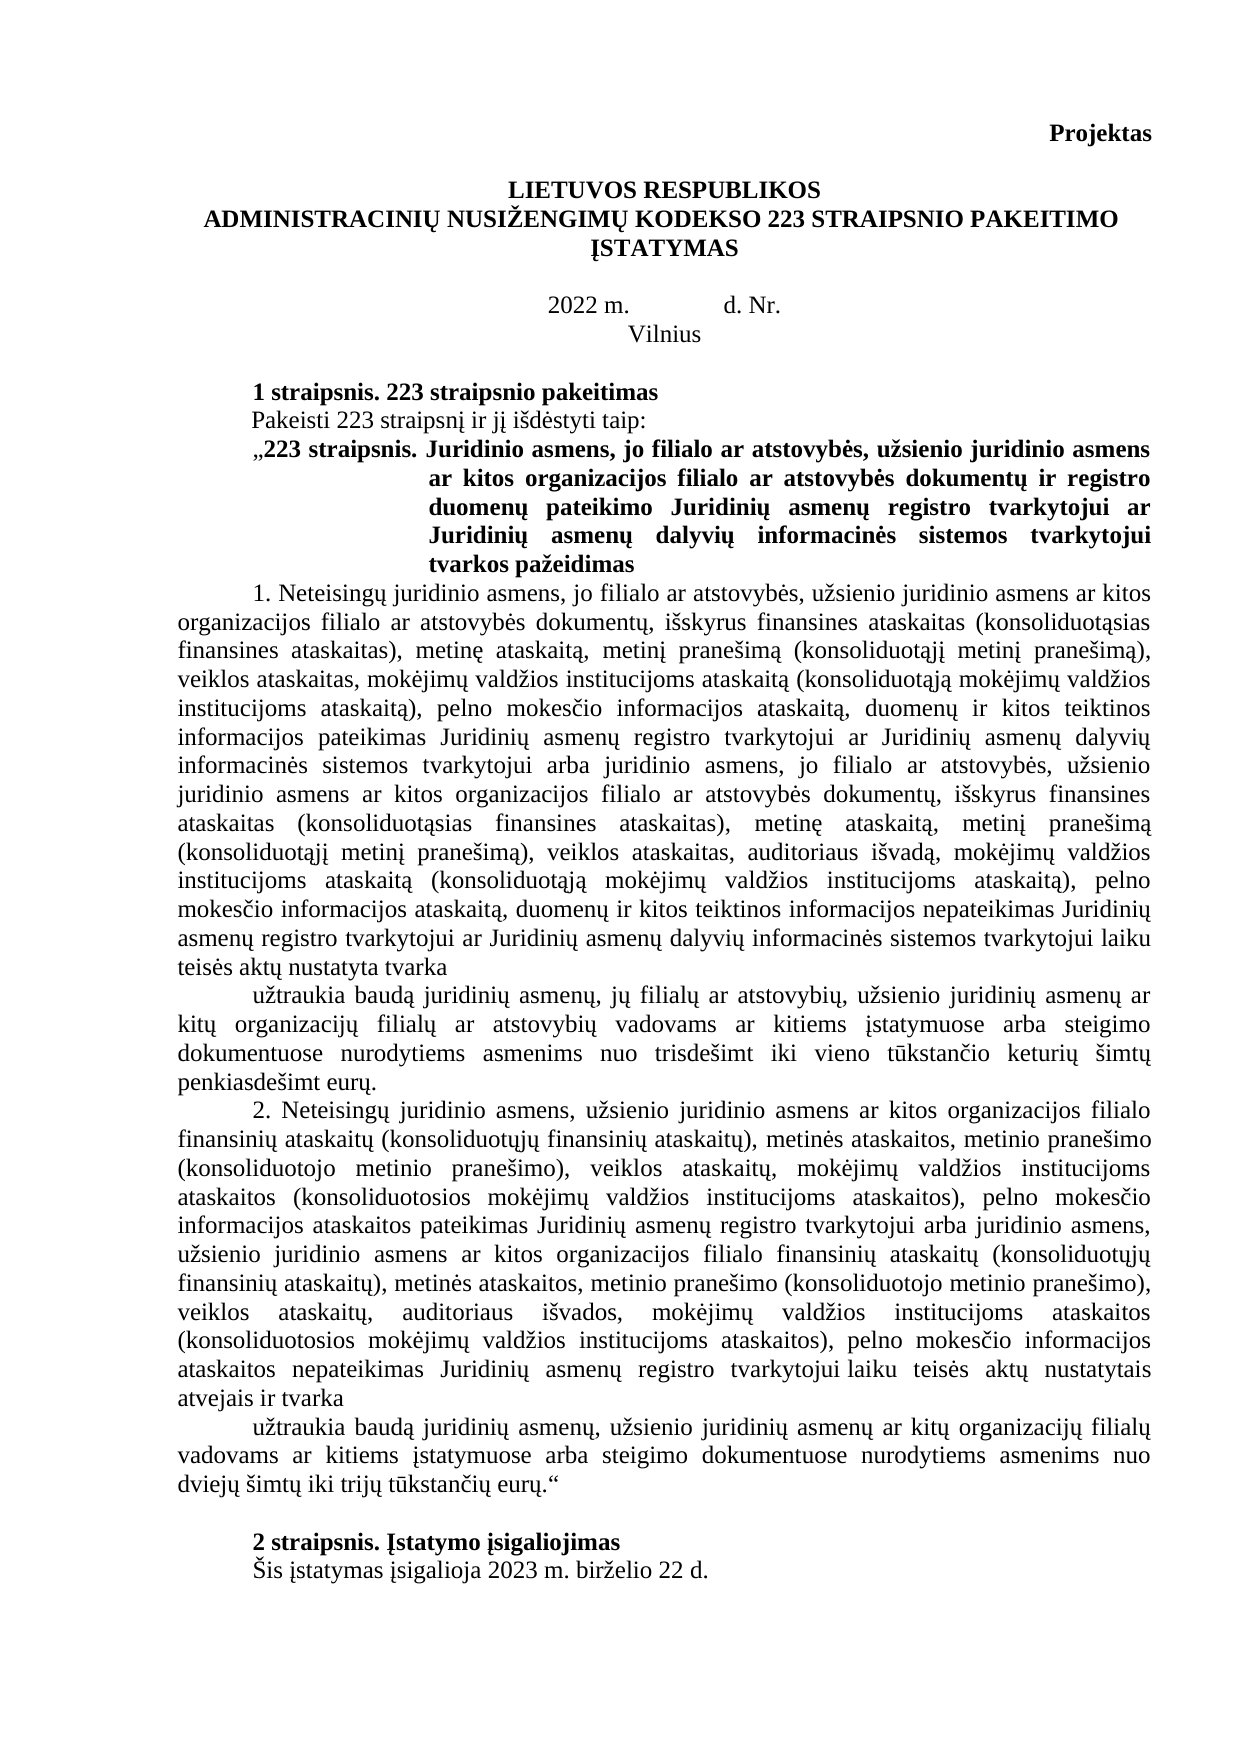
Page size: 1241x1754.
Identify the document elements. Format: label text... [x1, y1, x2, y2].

text užtraukia baudą juridinių asmenų, jų filialų ar atstovybių, užsienio juridinių asmenų ar kitų organizacijų filialų ar atstovybių vadovams ar kitiems įstatymuose arba steigimo dokumentuose nurodytiems asmenims nuo trisdešimt iki vieno tūkstančio keturių šimtų penkiasdešimt eurų. [177, 981, 1152, 1096]
text 1 straipsnis. 223 straipsnio pakeitimas [177, 377, 1122, 406]
text Projektas [916, 118, 1152, 147]
text 2. Neteisingų juridinio asmens, užsienio juridinio asmens ar kitos organizacijos filialo finansinių ataskaitų (konsoliduotųjų finansinių ataskaitų), metinės ataskaitos, metinio pranešimo (konsoliduotojo metinio pranešimo), veiklos ataskaitų, mokėjimų valdžios institucijoms ataskaitos (konsoliduotosios mokėjimų valdžios institucijoms ataskaitos), pelno mokesčio informacijos ataskaitos pateikimas Juridinių asmenų registro tvarkytojui arba juridinio asmens, užsienio juridinio asmens ar kitos organizacijos filialo finansinių ataskaitų (konsoliduotųjų finansinių ataskaitų), metinės ataskaitos, metinio pranešimo (konsoliduotojo metinio pranešimo), veiklos ataskaitų, auditoriaus išvados, mokėjimų valdžios institucijoms ataskaitos (konsoliduotosios mokėjimų valdžios institucijoms ataskaitos), pelno mokesčio informacijos ataskaitos nepateikimas Juridinių asmenų registro tvarkytojui laiku teisės aktų nustatytais atvejais ir tvarka [177, 1096, 1152, 1412]
text 1. Neteisingų juridinio asmens, jo filialo ar atstovybės, užsienio juridinio asmens ar kitos organizacijos filialo ar atstovybės dokumentų, išskyrus finansines ataskaitas (konsoliduotąsias finansines ataskaitas), metinę ataskaitą, metinį pranešimą (konsoliduotąjį metinį pranešimą), veiklos ataskaitas, mokėjimų valdžios institucijoms ataskaitą (konsoliduotąją mokėjimų valdžios institucijoms ataskaitą), pelno mokesčio informacijos ataskaitą, duomenų ir kitos teiktinos informacijos pateikimas Juridinių asmenų registro tvarkytojui ar Juridinių asmenų dalyvių informacinės sistemos tvarkytojui arba juridinio asmens, jo filialo ar atstovybės, užsienio juridinio asmens ar kitos organizacijos filialo ar atstovybės dokumentų, išskyrus finansines ataskaitas (konsoliduotąsias finansines ataskaitas), metinę ataskaitą, metinį pranešimą (konsoliduotąjį metinį pranešimą), veiklos ataskaitas, auditoriaus išvadą, mokėjimų valdžios institucijoms ataskaitą (konsoliduotąją mokėjimų valdžios institucijoms ataskaitą), pelno mokesčio informacijos ataskaitą, duomenų ir kitos teiktinos informacijos nepateikimas Juridinių asmenų registro tvarkytojui ar Juridinių asmenų dalyvių informacinės sistemos tvarkytojui laiku teisės aktų nustatyta tvarka [177, 578, 1152, 981]
text Pakeisti 223 straipsnį ir jį išdėstyti taip: [177, 406, 1122, 434]
text 2022 m. d. Nr. [177, 291, 1152, 319]
text ADMINISTRACINIŲ NUSIŽENGIMŲ KODEKSO 223 STRAIPSNIO PAKEITIMO [177, 204, 1152, 233]
text LIETUVOS RESPUBLIKOS [177, 176, 1152, 204]
text Šis įstatymas įsigalioja 2023 m. birželio 22 d. [177, 1556, 1152, 1584]
text užtraukia baudą juridinių asmenų, užsienio juridinių asmenų ar kitų organizacijų filialų vadovams ar kitiems įstatymuose arba steigimo dokumentuose nurodytiems asmenims nuo dviejų šimtų iki trijų tūkstančių eurų.“ [177, 1412, 1152, 1498]
text 2 straipsnis. Įstatymo įsigaliojimas [177, 1527, 1122, 1556]
text ĮSTATYMAS [177, 233, 1152, 262]
text „223 straipsnis. Juridinio asmens, jo filialo ar atstovybės, užsienio juridinio asmens ar kitos organizacijos filialo ar atstovybės dokumentų ir registro duomenų pateikimo Juridinių asmenų registro tvarkytojui ar Juridinių asmenų dalyvių informacinės sistemos tvarkytojui tvarkos pažeidimas [252, 434, 1152, 578]
text Vilnius [177, 319, 1152, 348]
